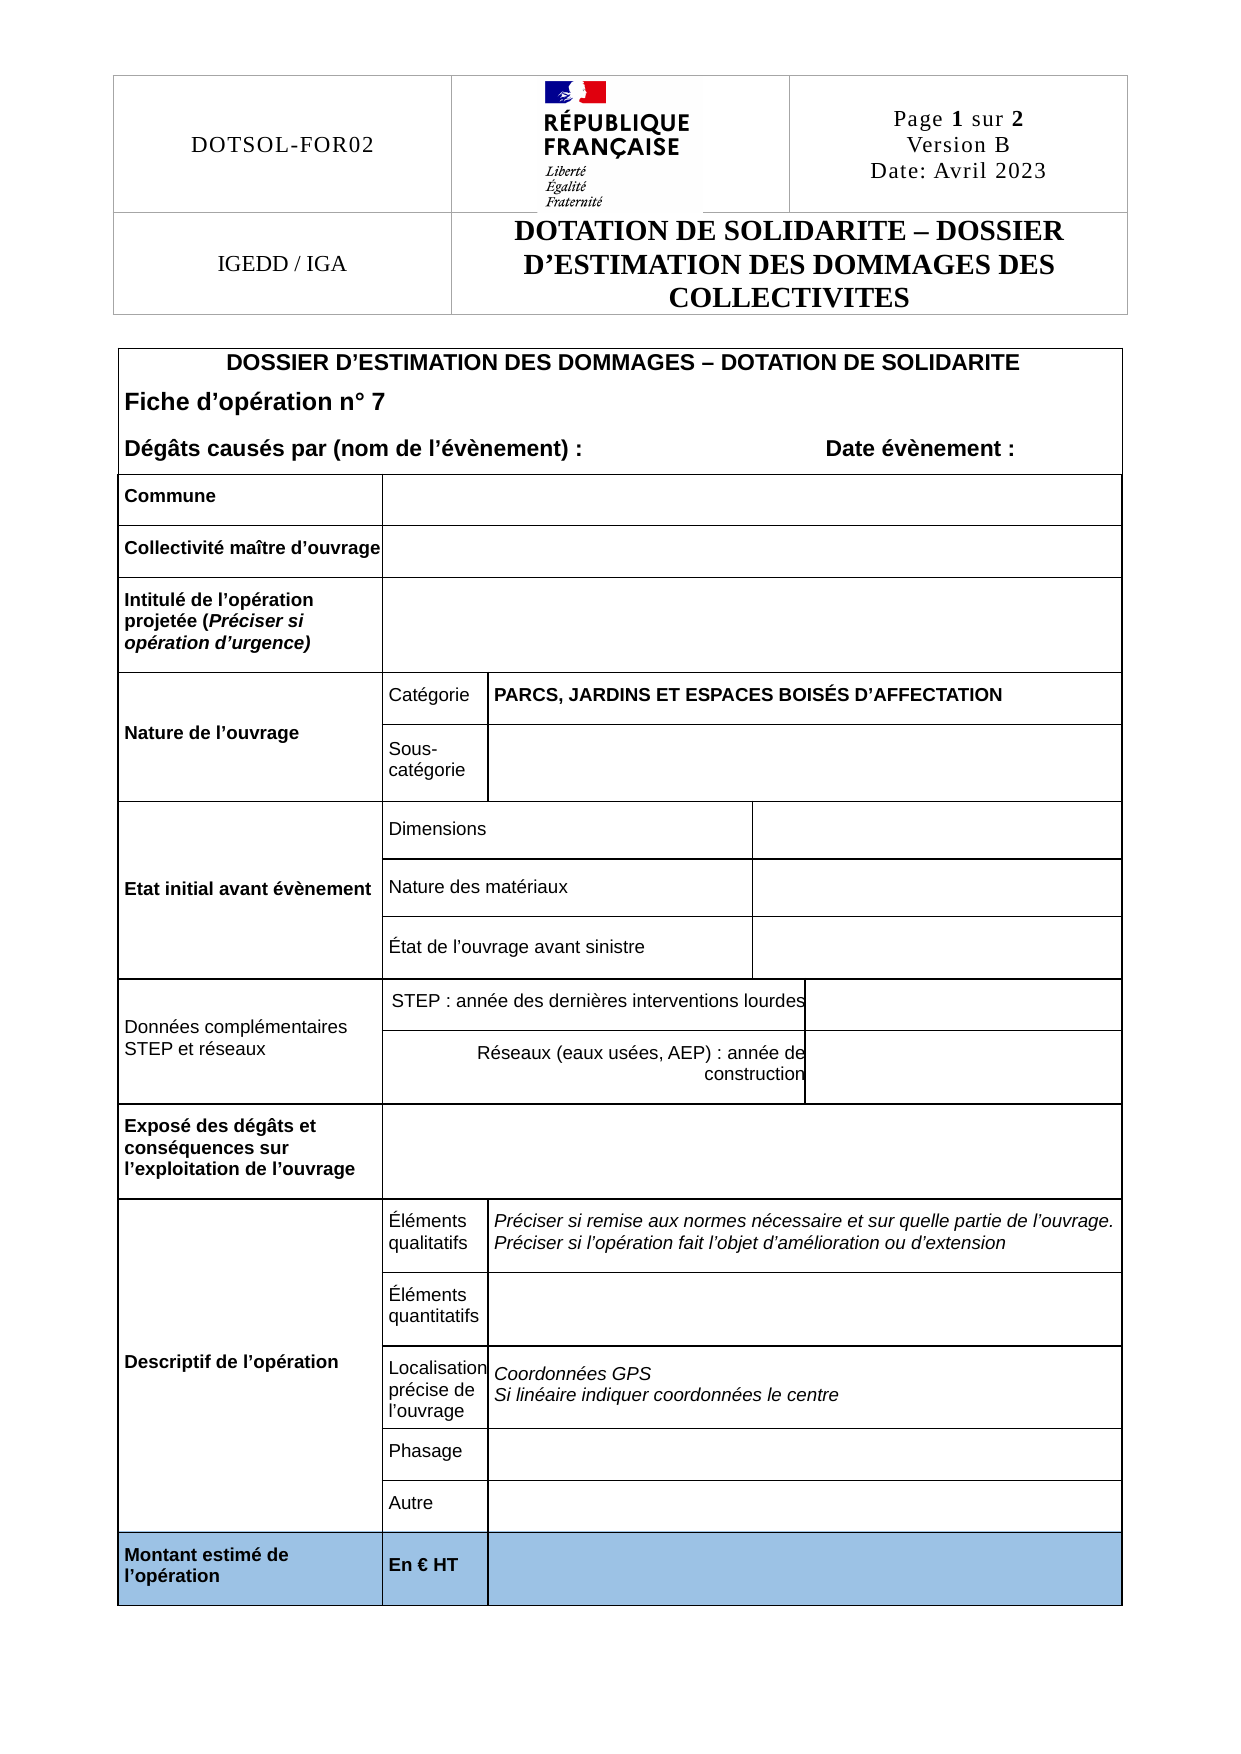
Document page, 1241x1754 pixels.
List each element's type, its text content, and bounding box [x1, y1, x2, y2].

table_cell Etat initial avant évènement [119, 802, 382, 978]
table_cell Nature des matériaux [383, 860, 752, 916]
table_cell Réseaux (eaux usées, AEP) : année de construction [383, 1031, 804, 1103]
table_cell [806, 1031, 1121, 1103]
table_cell Sous-catégorie [383, 725, 487, 801]
table_cell [489, 1481, 1121, 1531]
table_cell [383, 578, 1121, 672]
table_cell [383, 1105, 1121, 1198]
table_cell Dimensions [383, 802, 752, 858]
table_cell [753, 802, 1121, 858]
table_cell Autre [383, 1481, 487, 1531]
table_cell État de l’ouvrage avant sinistre [383, 917, 752, 978]
table_cell Phasage [383, 1429, 487, 1479]
table_cell Éléments quantitatifs [383, 1273, 487, 1345]
table_cell Montant estimé de l’opération [119, 1533, 382, 1605]
table_cell Catégorie [383, 673, 487, 723]
table_cell Données complémentaires STEP et réseaux [119, 980, 382, 1103]
table_cell [489, 1533, 1121, 1605]
table_cell PARCS, JARDINS ET ESPACES BOISÉS D’AFFECTATION [489, 673, 1121, 723]
table_cell Préciser si remise aux normes nécessaire et sur quelle partie de l’ouvrage. Préciser si l’opération fait l’objet d’amélioration ou d’extension [489, 1200, 1121, 1272]
table_cell STEP : année des dernières interventions lourdes [383, 980, 804, 1030]
table_cell Exposé des dégâts et conséquences sur l’exploitation de l’ouvrage [119, 1105, 382, 1198]
table_cell [489, 1273, 1121, 1345]
table_cell [806, 980, 1121, 1030]
table_cell [383, 526, 1121, 577]
table_cell Commune [119, 475, 382, 525]
picture [537, 76, 703, 213]
table_cell [753, 860, 1121, 916]
table_cell [489, 725, 1121, 801]
table_cell Collectivité maître d’ouvrage [119, 526, 382, 577]
table_header DOSSIER D’ESTIMATION DES DOMMAGES – DOTATION DE SOLIDARITE Fiche d’opération n° 7 Dégâts causés par (nom de l’évènement) : Date évènement : [119, 349, 1122, 473]
table_cell Intitulé de l’opération projetée (Préciser si opération d’urgence) [119, 578, 382, 672]
table_cell Éléments qualitatifs [383, 1200, 487, 1272]
table_cell Localisation précise de l’ouvrage [383, 1347, 487, 1428]
table_cell En € HT [383, 1533, 487, 1605]
table_cell [489, 1429, 1121, 1479]
table_cell Coordonnées GPS Si linéaire indiquer coordonnées le centre [489, 1347, 1121, 1428]
table_cell [383, 475, 1121, 525]
table_cell Nature de l’ouvrage [119, 673, 382, 801]
table_cell [753, 917, 1121, 978]
table_cell Descriptif de l’opération [119, 1200, 382, 1531]
